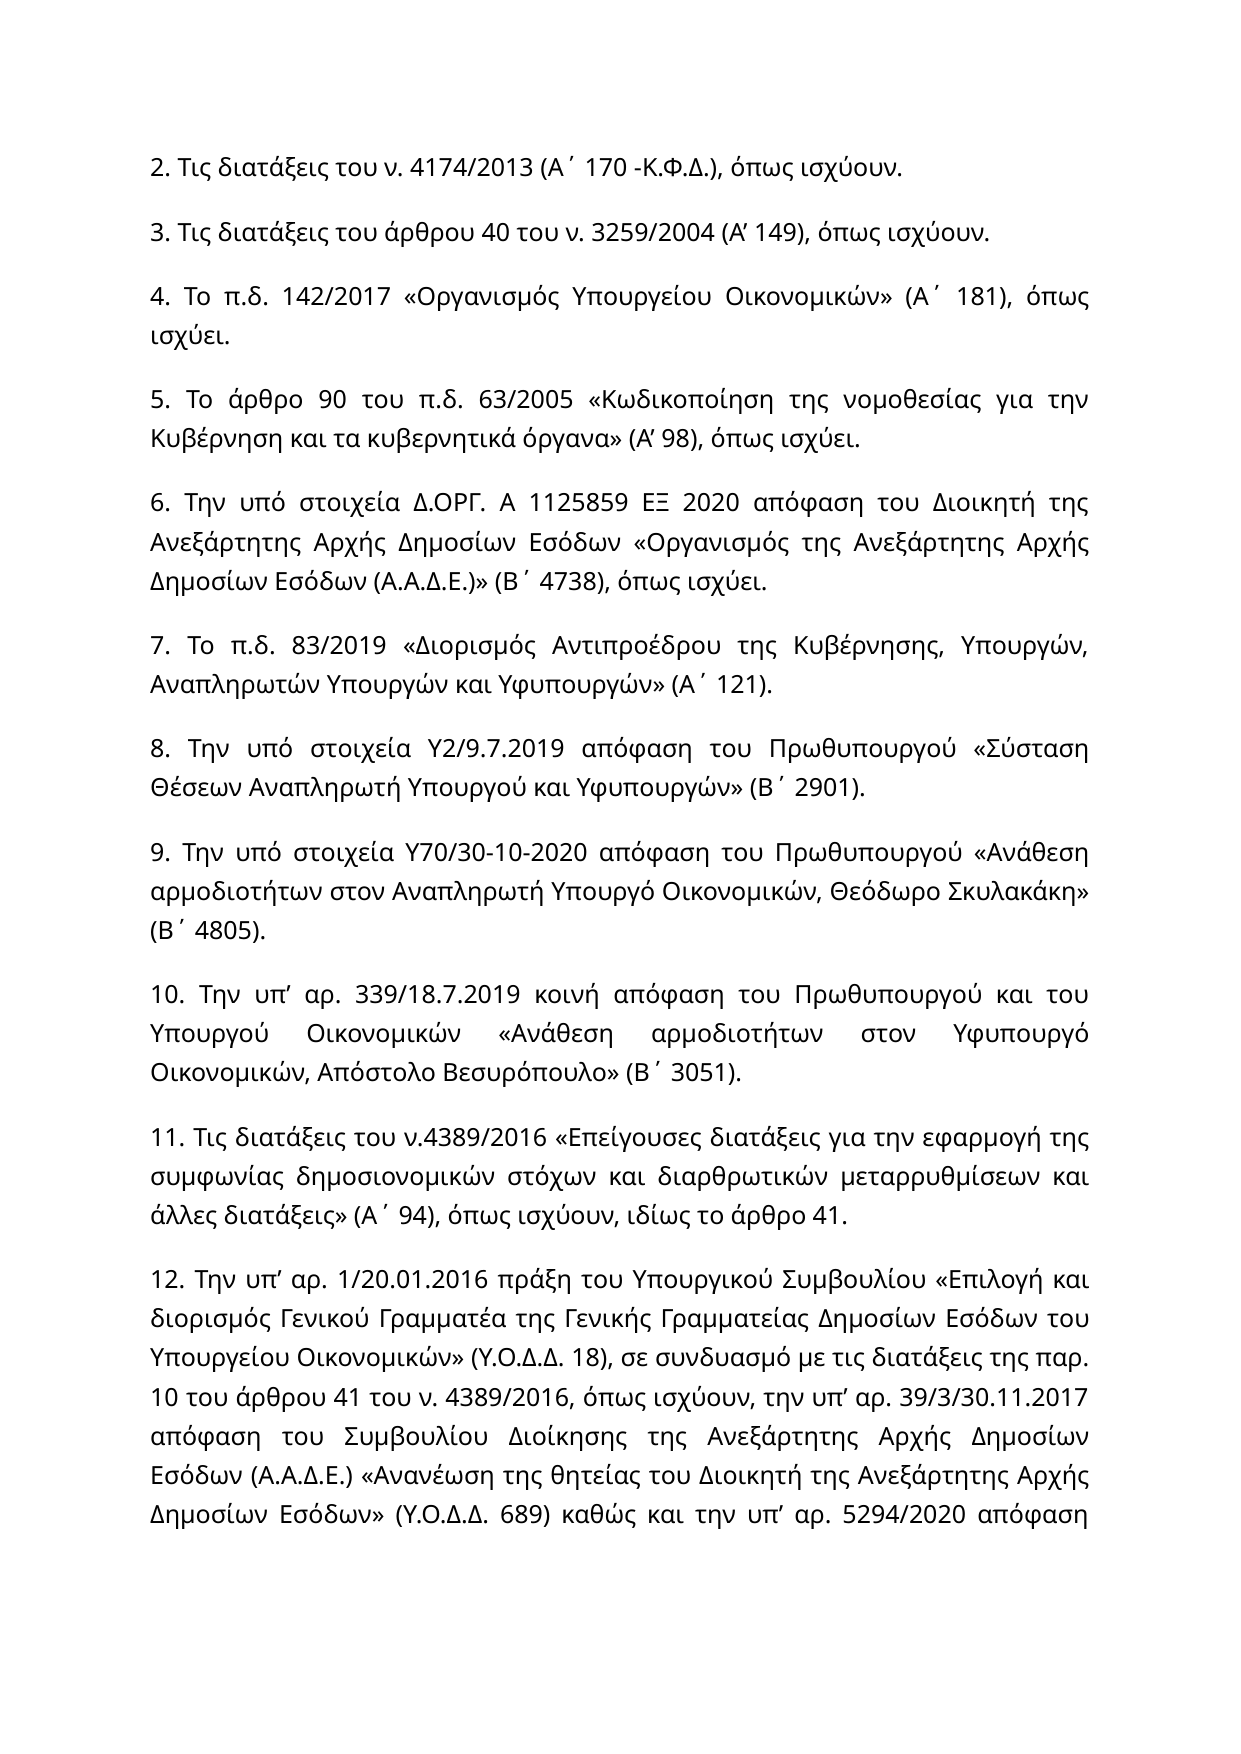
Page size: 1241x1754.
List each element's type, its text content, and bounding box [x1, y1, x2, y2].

text 5. Το άρθρο 90 του π.δ. 63/2005 «Κωδικοποίηση της νομοθεσίας για την Κυβέρνηση και τα κυβερνητικά όργανα» (Α’ 98), όπως ισχύει. [150, 382, 1090, 455]
text 3. Τις διατάξεις του άρθρου 40 του ν. 3259/2004 (Α’ 149), όπως ισχύουν. [150, 214, 1090, 248]
text 6. Την υπό στοιχεία Δ.ΟΡΓ. Α 1125859 ΕΞ 2020 απόφαση του Διοικητή της Ανεξάρτητης Αρχής Δημοσίων Εσόδων «Οργανισμός της Ανεξάρτητης Αρχής Δημοσίων Εσόδων (Α.Α.Δ.Ε.)» (Β΄ 4738), όπως ισχύει. [150, 485, 1090, 597]
text 2. Τις διατάξεις του ν. 4174/2013 (Α΄ 170 -Κ.Φ.Δ.), όπως ισχύουν. [150, 150, 1090, 184]
text 9. Την υπό στοιχεία Υ70/30-10-2020 απόφαση του Πρωθυπουργού «Ανάθεση αρμοδιοτήτων στον Αναπληρωτή Υπουργό Οικονομικών, Θεόδωρο Σκυλακάκη» (Β΄ 4805). [150, 834, 1090, 947]
text 10. Την υπ’ αρ. 339/18.7.2019 κοινή απόφαση του Πρωθυπουργού και του Υπουργού Οικονομικών «Ανάθεση αρμοδιοτήτων στον Υφυπουργό Οικονομικών, Απόστολο Βεσυρόπουλο» (Β΄ 3051). [150, 977, 1090, 1089]
text 11. Τις διατάξεις του ν.4389/2016 «Επείγουσες διατάξεις για την εφαρμογή της συμφωνίας δημοσιονομικών στόχων και διαρθρωτικών μεταρρυθμίσεων και άλλες διατάξεις» (Α΄ 94), όπως ισχύουν, ιδίως το άρθρο 41. [150, 1119, 1090, 1232]
text 7. Το π.δ. 83/2019 «Διορισμός Αντιπροέδρου της Κυβέρνησης, Υπουργών, Αναπληρωτών Υπουργών και Υφυπουργών» (Α΄ 121). [150, 627, 1090, 701]
text 4. Το π.δ. 142/2017 «Οργανισμός Υπουργείου Οικονομικών» (Α΄ 181), όπως ισχύει. [150, 278, 1090, 352]
text 8. Την υπό στοιχεία Υ2/9.7.2019 απόφαση του Πρωθυπουργού «Σύσταση Θέσεων Αναπληρωτή Υπουργού και Υφυπουργών» (Β΄ 2901). [150, 731, 1090, 804]
text 12. Την υπ’ αρ. 1/20.01.2016 πράξη του Υπουργικού Συμβουλίου «Επιλογή και διορισμός Γενικού Γραμματέα της Γενικής Γραμματείας Δημοσίων Εσόδων του Υπουργείου Οικονομικών» (Υ.Ο.Δ.Δ. 18), σε συνδυασμό με τις διατάξεις της παρ. 10 του άρθρου 41 του ν. 4389/2016, όπως ισχύουν, την υπ’ αρ. 39/3/30.11.2017 απόφαση του Συμβουλίου Διοίκησης της Ανεξάρτητης Αρχής Δημοσίων Εσόδων (Α.Α.Δ.Ε.) «Ανανέωση της θητείας του Διοικητή της Ανεξάρτητης Αρχής Δημοσίων Εσόδων» (Υ.Ο.Δ.Δ. 689) καθώς και την υπ’ αρ. 5294/2020 απόφαση [150, 1262, 1090, 1531]
